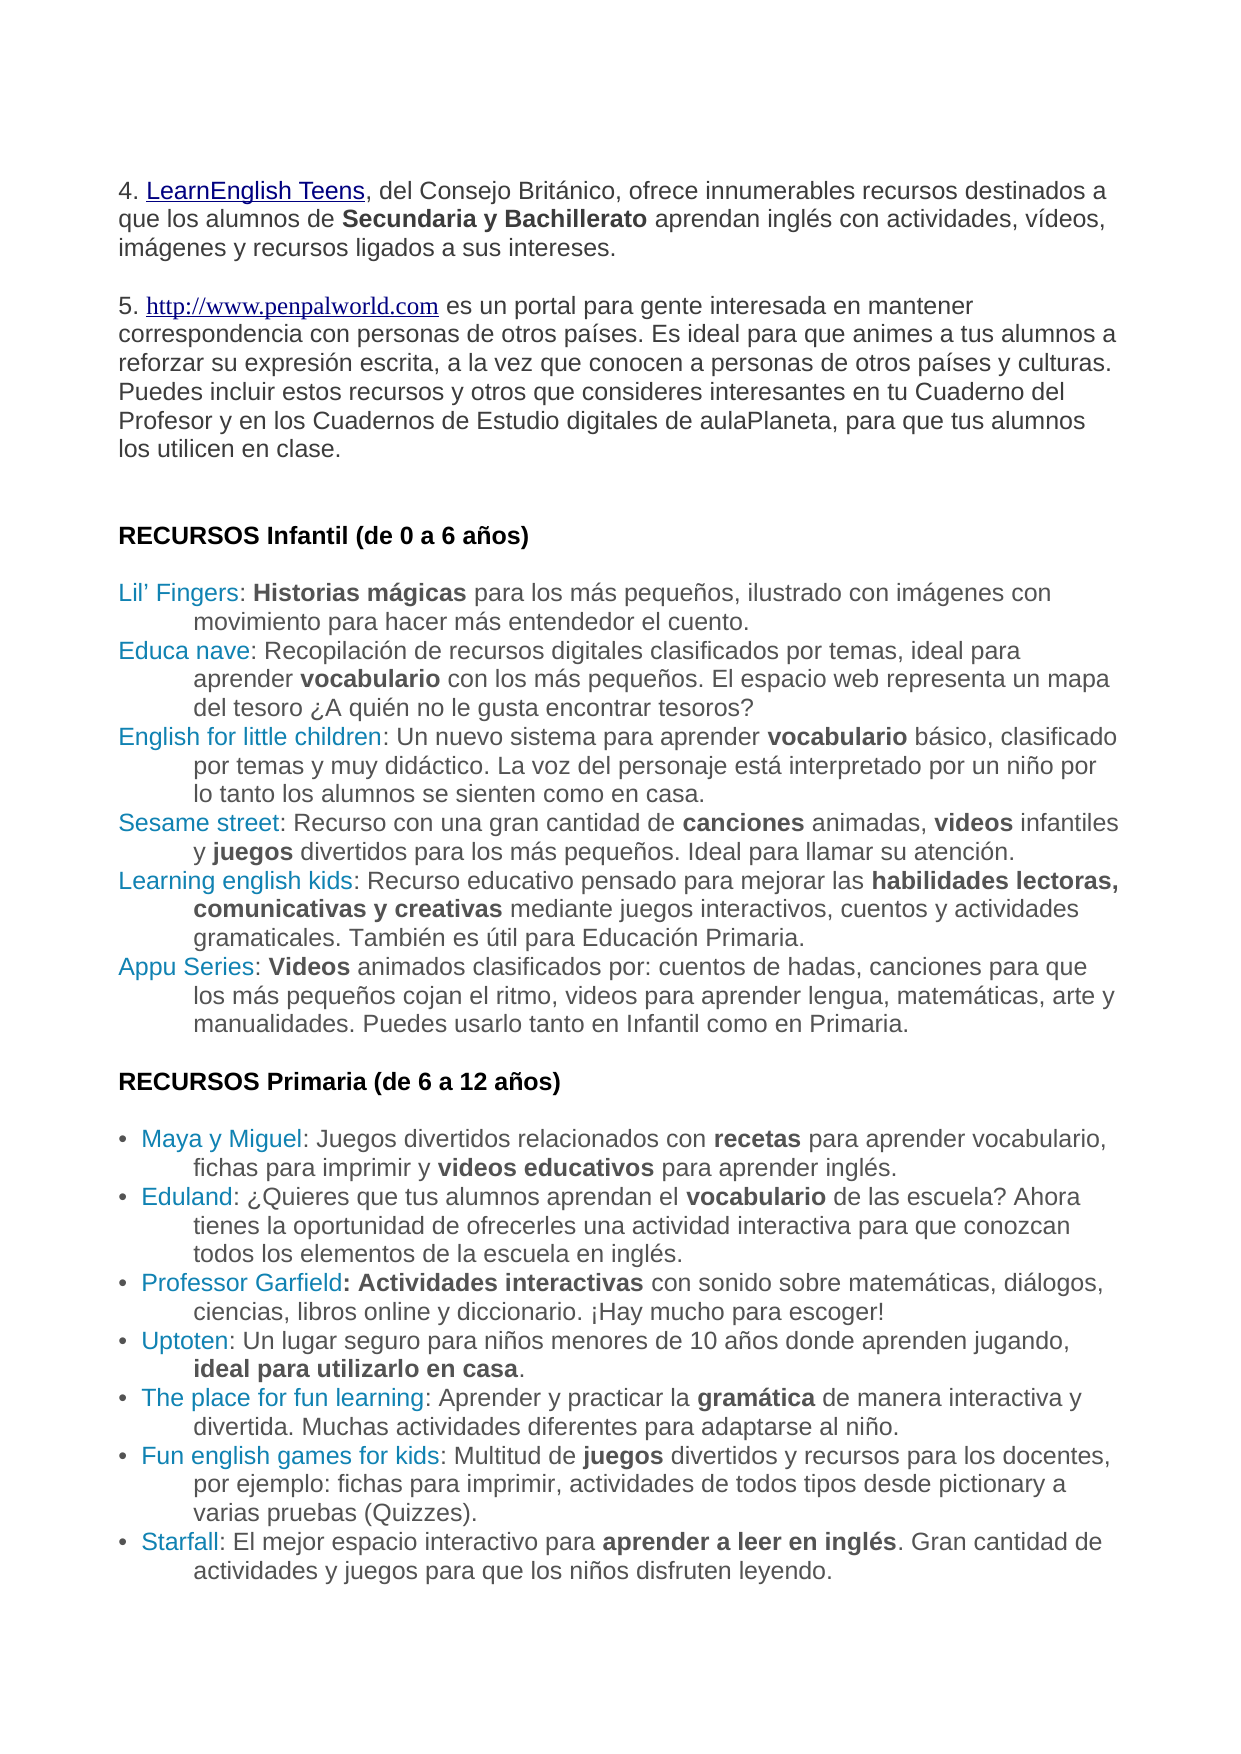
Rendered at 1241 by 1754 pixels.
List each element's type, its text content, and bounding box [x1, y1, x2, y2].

list Eduland: ¿Quieres que tus alumnos aprendan el vocabulario de las escuela? Ahora tienes la oportunidad de ofrecerles una actividad interactiva para que conozcan todos los elementos de la escuela en inglés. [118, 1182, 1122, 1268]
list 4. LearnEnglish Teens, del Consejo Británico, ofrece innumerables recursos destinados a que los alumnos de Secundaria y Bachillerato aprendan inglés con actividades, vídeos, imágenes y recursos ligados a sus intereses. [118, 176, 1122, 262]
text Educa nave: Recopilación de recursos digitales clasificados por temas, ideal para aprender vocabulario con los más pequeños. El espacio web representa un mapa del tesoro ¿A quién no le gusta encontrar tesoros? [118, 636, 1122, 722]
list Maya y Miguel: Juegos divertidos relacionados con recetas para aprender vocabulario, fichas para imprimir y videos educativos para aprender inglés. [118, 1124, 1122, 1182]
text RECURSOS Infantil (de 0 a 6 años) [118, 521, 1122, 549]
text English for little children: Un nuevo sistema para aprender vocabulario básico, clasificado por temas y muy didáctico. La voz del personaje está interpretado por un niño por lo tanto los alumnos se sienten como en casa. [118, 722, 1122, 808]
list Uptoten: Un lugar seguro para niños menores de 10 años donde aprenden jugando, ideal para utilizarlo en casa. [118, 1326, 1122, 1383]
text Sesame street: Recurso con una gran cantidad de canciones animadas, videos infantiles y juegos divertidos para los más pequeños. Ideal para llamar su atención. [118, 808, 1122, 866]
text Lil’ Fingers: Historias mágicas para los más pequeños, ilustrado con imágenes con movimiento para hacer más entendedor el cuento. [118, 578, 1122, 636]
list Starfall: El mejor espacio interactivo para aprender a leer en inglés. Gran cantidad de actividades y juegos para que los niños disfruten leyendo. [118, 1527, 1122, 1584]
text Learning english kids: Recurso educativo pensado para mejorar las habilidades lectoras, comunicativas y creativas mediante juegos interactivos, cuentos y actividades gramaticales. También es útil para Educación Primaria. [118, 866, 1122, 952]
text RECURSOS Primaria (de 6 a 12 años) [118, 1067, 1122, 1096]
list Fun english games for kids: Multitud de juegos divertidos y recursos para los docentes, por ejemplo: fichas para imprimir, actividades de todos tipos desde pictionary a varias pruebas (Quizzes). [118, 1441, 1122, 1527]
list 5. http://www.penpalworld.com es un portal para gente interesada en mantener correspondencia con personas de otros países. Es ideal para que animes a tus alumnos a reforzar su expresión escrita, a la vez que conocen a personas de otros países y culturas. [118, 291, 1122, 377]
text Puedes incluir estos recursos y otros que consideres interesantes en tu Cuaderno del Profesor y en los Cuadernos de Estudio digitales de aulaPlaneta, para que tus alumnos los utilicen en clase. [118, 377, 1122, 463]
list Professor Garfield: Actividades interactivas con sonido sobre matemáticas, diálogos, ciencias, libros online y diccionario. ¡Hay mucho para escoger! [118, 1268, 1122, 1326]
text Appu Series: Videos animados clasificados por: cuentos de hadas, canciones para que los más pequeños cojan el ritmo, videos para aprender lengua, matemáticas, arte y manualidades. Puedes usarlo tanto en Infantil como en Primaria. [118, 952, 1122, 1038]
list The place for fun learning: Aprender y practicar la gramática de manera interactiva y divertida. Muchas actividades diferentes para adaptarse al niño. [118, 1383, 1122, 1441]
